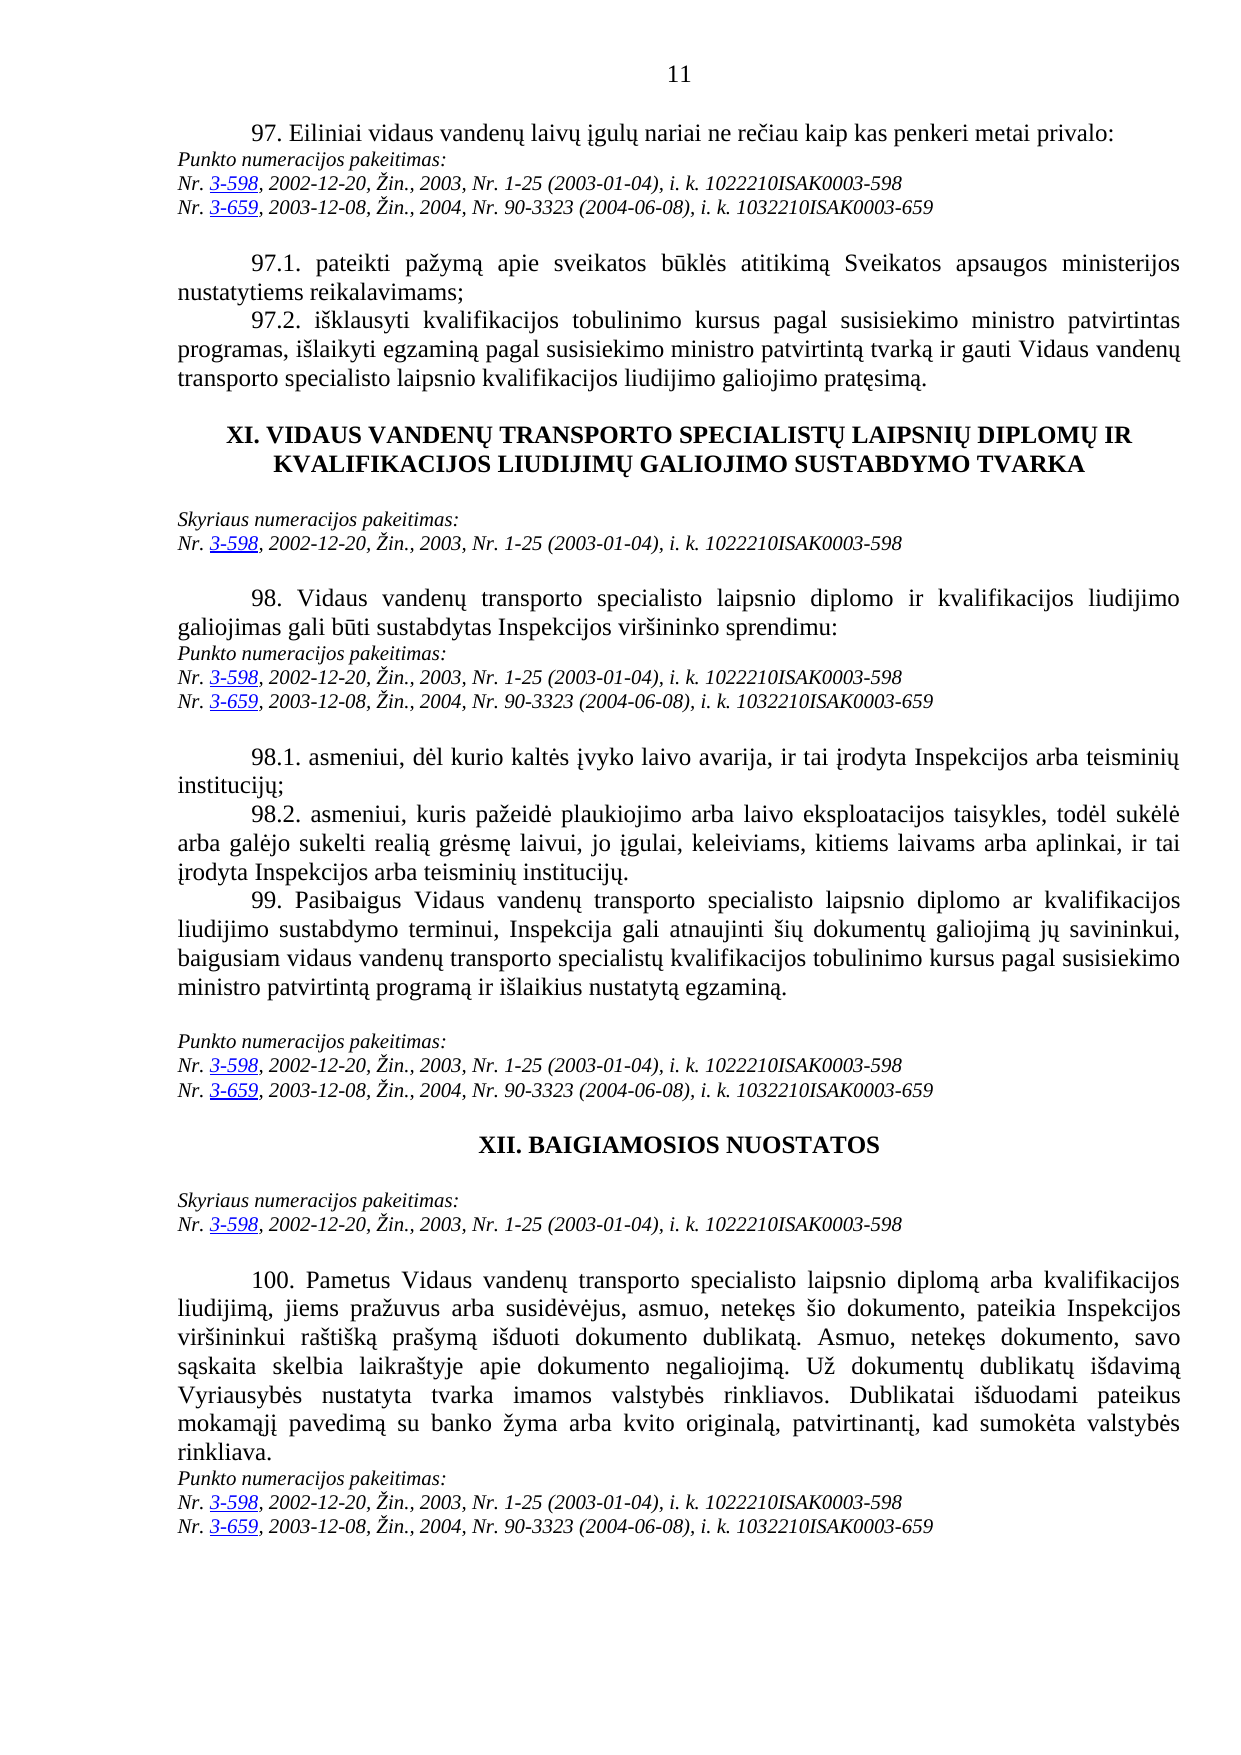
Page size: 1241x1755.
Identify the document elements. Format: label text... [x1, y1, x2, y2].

text Nr. 3-598, 2002-12-20, Žin., 2003, Nr. 1-25 (2003-01-04), i. k. 1022210ISAK0003-598 [177, 665, 1181, 689]
text Nr. 3-659, 2003-12-08, Žin., 2004, Nr. 90-3323 (2004-06-08), i. k. 1032210ISAK0003-659 [177, 195, 1181, 219]
text Punkto numeracijos pakeitimas: [177, 641, 1181, 665]
text Nr. 3-659, 2003-12-08, Žin., 2004, Nr. 90-3323 (2004-06-08), i. k. 1032210ISAK0003-659 [177, 1514, 1181, 1538]
text Nr. 3-659, 2003-12-08, Žin., 2004, Nr. 90-3323 (2004-06-08), i. k. 1032210ISAK0003-659 [177, 1077, 1181, 1102]
text XII. BAIGIAMOSIOS NUOSTATOS [177, 1130, 1181, 1159]
text 98.2. asmeniui, kuris pažeidė plaukiojimo arba laivo eksploatacijos taisykles, todėl sukėlė arba galėjo sukelti realią grėsmę laivui, jo įgulai, keleiviams, kitiems laivams arba aplinkai, ir tai įrodyta Inspekcijos arba teisminių institucijų. [177, 799, 1181, 886]
text 97.1. pateikti pažymą apie sveikatos būklės atitikimą Sveikatos apsaugos ministerijos nustatytiems reikalavimams; [177, 248, 1181, 305]
text Nr. 3-598, 2002-12-20, Žin., 2003, Nr. 1-25 (2003-01-04), i. k. 1022210ISAK0003-598 [177, 1053, 1181, 1077]
text 98. Vidaus vandenų transporto specialisto laipsnio diplomo ir kvalifikacijos liudijimo galiojimas gali būti sustabdytas Inspekcijos viršininko sprendimu: [177, 583, 1181, 641]
text Skyriaus numeracijos pakeitimas: [177, 507, 1181, 531]
text Skyriaus numeracijos pakeitimas: [177, 1188, 1181, 1212]
text XI. VIDAUS VANDENŲ TRANSPORTO SPECIALISTŲ LAIPSNIŲ DIPLOMŲ IR KVALIFIKACIJOS LIUDIJIMŲ GALIOJIMO SUSTABDYMO TVARKA [177, 420, 1181, 478]
text Nr. 3-598, 2002-12-20, Žin., 2003, Nr. 1-25 (2003-01-04), i. k. 1022210ISAK0003-598 [177, 171, 1181, 195]
text 97. Eiliniai vidaus vandenų laivų įgulų nariai ne rečiau kaip kas penkeri metai privalo: [177, 118, 1181, 147]
text Nr. 3-598, 2002-12-20, Žin., 2003, Nr. 1-25 (2003-01-04), i. k. 1022210ISAK0003-598 [177, 1212, 1181, 1236]
text Punkto numeracijos pakeitimas: [177, 1029, 1181, 1053]
text Nr. 3-598, 2002-12-20, Žin., 2003, Nr. 1-25 (2003-01-04), i. k. 1022210ISAK0003-598 [177, 1490, 1181, 1514]
text Punkto numeracijos pakeitimas: [177, 1466, 1181, 1490]
text 97.2. išklausyti kvalifikacijos tobulinimo kursus pagal susisiekimo ministro patvirtintas programas, išlaikyti egzaminą pagal susisiekimo ministro patvirtintą tvarką ir gauti Vidaus vandenų transporto specialisto laipsnio kvalifikacijos liudijimo galiojimo pratęsimą. [177, 305, 1181, 392]
text 98.1. asmeniui, dėl kurio kaltės įvyko laivo avarija, ir tai įrodyta Inspekcijos arba teisminių institucijų; [177, 742, 1181, 799]
text 99. Pasibaigus Vidaus vandenų transporto specialisto laipsnio diplomo ar kvalifikacijos liudijimo sustabdymo terminui, Inspekcija gali atnaujinti šių dokumentų galiojimą jų savininkui, baigusiam vidaus vandenų transporto specialistų kvalifikacijos tobulinimo kursus pagal susisiekimo ministro patvirtintą programą ir išlaikius nustatytą egzaminą. [177, 886, 1181, 1001]
text Punkto numeracijos pakeitimas: [177, 147, 1181, 171]
text Nr. 3-659, 2003-12-08, Žin., 2004, Nr. 90-3323 (2004-06-08), i. k. 1032210ISAK0003-659 [177, 689, 1181, 713]
text 100. Pametus Vidaus vandenų transporto specialisto laipsnio diplomą arba kvalifikacijos liudijimą, jiems pražuvus arba susidėvėjus, asmuo, netekęs šio dokumento, pateikia Inspekcijos viršininkui raštišką prašymą išduoti dokumento dublikatą. Asmuo, netekęs dokumento, savo sąskaita skelbia laikraštyje apie dokumento negaliojimą. Už dokumentų dublikatų išdavimą Vyriausybės nustatyta tvarka imamos valstybės rinkliavos. Dublikatai išduodami pateikus mokamąjį pavedimą su banko žyma arba kvito originalą, patvirtinantį, kad sumokėta valstybės rinkliava. [177, 1265, 1181, 1466]
text Nr. 3-598, 2002-12-20, Žin., 2003, Nr. 1-25 (2003-01-04), i. k. 1022210ISAK0003-598 [177, 531, 1181, 555]
